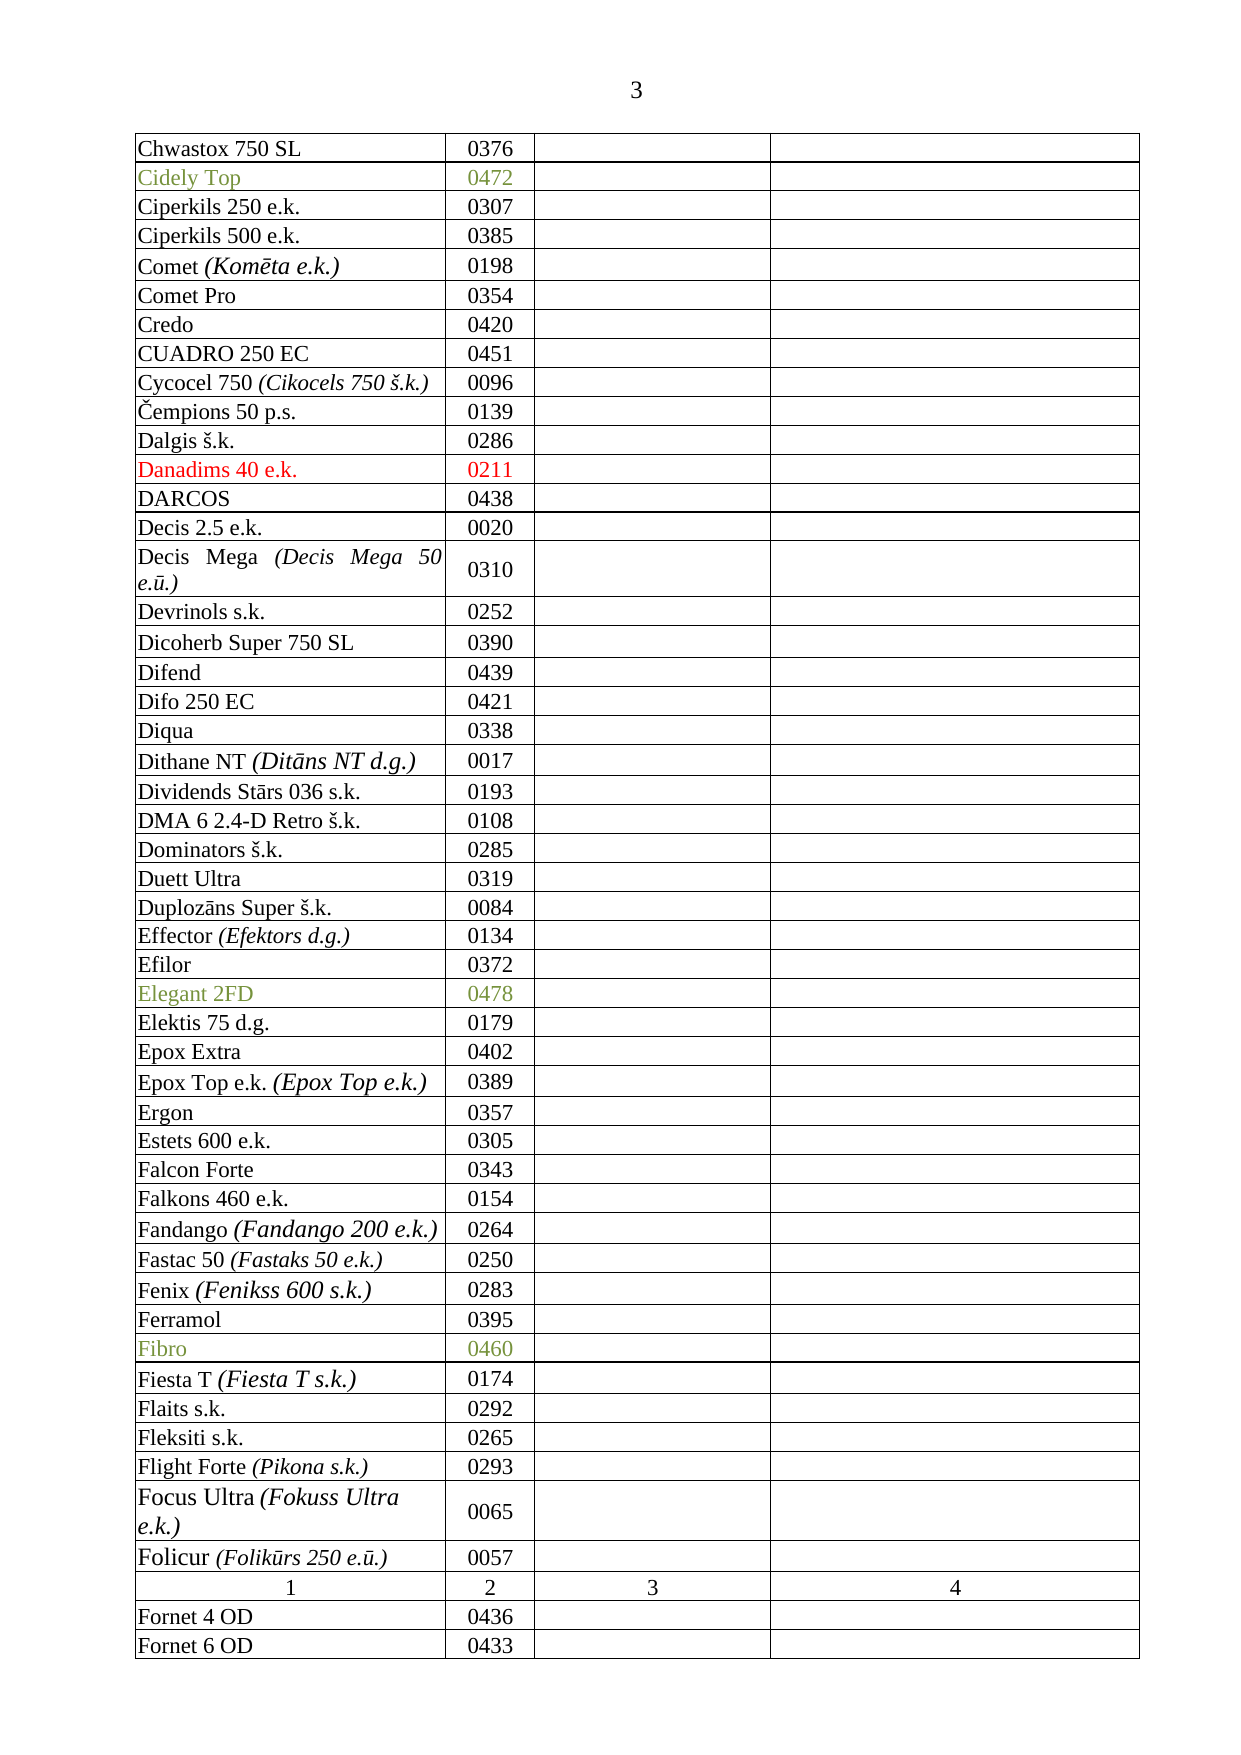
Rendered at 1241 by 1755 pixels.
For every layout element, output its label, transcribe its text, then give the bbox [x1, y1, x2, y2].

table_cell Fastac 50 (Fastaks 50 e.k.) [136, 1244, 445, 1272]
table_cell [771, 1213, 1139, 1243]
table_cell [535, 687, 770, 715]
table_cell 0084 [446, 892, 534, 920]
table_cell 0451 [446, 339, 534, 367]
table_cell 0179 [446, 1008, 534, 1036]
table_cell [771, 1244, 1139, 1272]
table_cell [535, 1066, 770, 1096]
table_cell Difo 250 EC [136, 687, 445, 715]
table_cell 2 [446, 1572, 534, 1600]
table_cell Effector (Efektors d.g.) [136, 921, 445, 949]
table_cell [535, 1481, 770, 1540]
table_cell [535, 745, 770, 775]
table_cell [535, 1601, 770, 1629]
table_cell Ciperkils 500 e.k. [136, 220, 445, 248]
table_cell [535, 716, 770, 744]
table_cell 0376 [446, 134, 534, 161]
table_cell Dithane NT (Ditāns NT d.g.) [136, 745, 445, 775]
table_cell 0017 [446, 745, 534, 775]
table_cell Fibro [136, 1334, 445, 1361]
table_cell 0372 [446, 950, 534, 978]
table_cell [535, 1155, 770, 1183]
table_cell 0305 [446, 1126, 534, 1154]
table_cell Čempions 50 p.s. [136, 397, 445, 424]
table_cell 0338 [446, 716, 534, 744]
table_cell Dalgis š.k. [136, 426, 445, 453]
table_cell CUADRO 250 EC [136, 339, 445, 367]
table_cell 0438 [446, 484, 534, 511]
table_cell Difend [136, 658, 445, 686]
table_cell 0395 [446, 1305, 534, 1332]
table_cell Chwastox 750 SL [136, 134, 445, 161]
table_cell [771, 745, 1139, 775]
table_cell [771, 1037, 1139, 1065]
table_cell [771, 1273, 1139, 1303]
table_cell [771, 163, 1139, 190]
table_cell Fiesta T (Fiesta T s.k.) [136, 1363, 445, 1393]
table_cell Epox Top e.k. (Epox Top e.k.) [136, 1066, 445, 1096]
table_cell [535, 163, 770, 190]
table_cell [771, 863, 1139, 891]
table_cell [771, 1541, 1139, 1571]
table_cell [535, 1394, 770, 1422]
table_cell 0250 [446, 1244, 534, 1272]
table_cell 0385 [446, 220, 534, 248]
table_cell Duplozāns Super š.k. [136, 892, 445, 920]
table_cell 3 [535, 1572, 770, 1600]
table_cell [771, 281, 1139, 309]
table_cell [771, 368, 1139, 396]
table_cell [535, 805, 770, 833]
table_cell Ciperkils 250 e.k. [136, 191, 445, 219]
table_cell [771, 1097, 1139, 1125]
table_cell 0357 [446, 1097, 534, 1125]
table_cell [771, 397, 1139, 424]
table_cell [771, 1394, 1139, 1422]
table_cell [535, 1097, 770, 1125]
table_cell DMA 6 2.4-D Retro š.k. [136, 805, 445, 833]
table_cell 0154 [446, 1184, 534, 1212]
table_cell [771, 658, 1139, 686]
table_cell 0433 [446, 1630, 534, 1658]
table_cell [535, 339, 770, 367]
table_cell 0108 [446, 805, 534, 833]
table_cell [535, 1273, 770, 1303]
table_cell [535, 863, 770, 891]
table_cell [535, 191, 770, 219]
table_cell [535, 368, 770, 396]
table_cell [535, 597, 770, 624]
table_cell 0286 [446, 426, 534, 453]
table_cell [535, 1037, 770, 1065]
table_cell [771, 979, 1139, 1007]
table_cell Comet Pro [136, 281, 445, 309]
table_cell [535, 1213, 770, 1243]
table_cell 0420 [446, 310, 534, 338]
table_cell Decis 2.5 e.k. [136, 513, 445, 540]
table_cell Estets 600 e.k. [136, 1126, 445, 1154]
table_cell 0174 [446, 1363, 534, 1393]
table_cell [771, 426, 1139, 453]
table_cell 0293 [446, 1452, 534, 1480]
table_cell [535, 541, 770, 596]
table_cell [535, 1184, 770, 1212]
table_cell [771, 1601, 1139, 1629]
table_cell 0439 [446, 658, 534, 686]
table_cell 0436 [446, 1601, 534, 1629]
table_cell 0307 [446, 191, 534, 219]
table_cell [771, 626, 1139, 657]
table_cell Ergon [136, 1097, 445, 1125]
table_cell [771, 921, 1139, 949]
table_cell [535, 455, 770, 482]
table_cell [535, 1305, 770, 1332]
table_cell Elektis 75 d.g. [136, 1008, 445, 1036]
table_cell 0211 [446, 455, 534, 482]
table_cell [771, 1126, 1139, 1154]
table_cell [535, 1423, 770, 1451]
table_cell 0319 [446, 863, 534, 891]
table_cell [771, 1481, 1139, 1540]
table_cell 0285 [446, 834, 534, 862]
table_cell Cycocel 750 (Cikocels 750 š.k.) [136, 368, 445, 396]
table_cell 0389 [446, 1066, 534, 1096]
table_cell [771, 1423, 1139, 1451]
table_cell Focus Ultra (Fokuss Ultra e.k.) [136, 1481, 445, 1540]
table_cell [771, 541, 1139, 596]
table_cell [535, 513, 770, 540]
table_cell [535, 484, 770, 511]
table_cell [535, 1008, 770, 1036]
table_cell 0283 [446, 1273, 534, 1303]
table_cell Comet (Komēta e.k.) [136, 249, 445, 280]
table_cell Duett Ultra [136, 863, 445, 891]
table_cell [535, 426, 770, 453]
table_cell Devrinols s.k. [136, 597, 445, 624]
table_cell [771, 249, 1139, 280]
table_cell [771, 1155, 1139, 1183]
table_cell [771, 950, 1139, 978]
table_cell 0252 [446, 597, 534, 624]
table_cell [771, 687, 1139, 715]
table_cell Falcon Forte [136, 1155, 445, 1183]
table_cell [535, 626, 770, 657]
table_cell Dicoherb Super 750 SL [136, 626, 445, 657]
table_cell Folicur (Folikūrs 250 e.ū.) [136, 1541, 445, 1571]
table_cell Efilor [136, 950, 445, 978]
table_cell 0421 [446, 687, 534, 715]
table_cell [771, 134, 1139, 161]
table_cell [535, 397, 770, 424]
table_cell Fenix (Fenikss 600 s.k.) [136, 1273, 445, 1303]
table_cell Dividends Stārs 036 s.k. [136, 776, 445, 804]
table_cell 0057 [446, 1541, 534, 1571]
table_cell [535, 310, 770, 338]
table_cell Fleksiti s.k. [136, 1423, 445, 1451]
table_cell [771, 339, 1139, 367]
table_cell [535, 1630, 770, 1658]
table_cell [535, 1541, 770, 1571]
table_cell Falkons 460 e.k. [136, 1184, 445, 1212]
table_cell Fornet 4 OD [136, 1601, 445, 1629]
table_cell [771, 892, 1139, 920]
table_cell [535, 776, 770, 804]
table_cell [771, 310, 1139, 338]
table_cell Flight Forte (Pikona s.k.) [136, 1452, 445, 1480]
table_cell 0265 [446, 1423, 534, 1451]
table_cell [771, 716, 1139, 744]
table_cell [771, 1363, 1139, 1393]
table_cell [771, 1334, 1139, 1361]
table_cell 0264 [446, 1213, 534, 1243]
table_cell [771, 1630, 1139, 1658]
table_cell Fandango (Fandango 200 e.k.) [136, 1213, 445, 1243]
table_cell [771, 1184, 1139, 1212]
table_cell 0292 [446, 1394, 534, 1422]
table_cell Cidely Top [136, 163, 445, 190]
table_cell [535, 1126, 770, 1154]
table_cell Elegant 2FD [136, 979, 445, 1007]
table_cell [771, 1066, 1139, 1096]
table_cell 0354 [446, 281, 534, 309]
table_cell [535, 249, 770, 280]
table_cell [771, 597, 1139, 624]
table_cell [771, 220, 1139, 248]
table_cell Epox Extra [136, 1037, 445, 1065]
table_cell [771, 455, 1139, 482]
table_cell [771, 834, 1139, 862]
table_cell Credo [136, 310, 445, 338]
table_cell 0390 [446, 626, 534, 657]
table_cell [771, 513, 1139, 540]
table_cell [535, 281, 770, 309]
table_cell 0065 [446, 1481, 534, 1540]
table_cell [771, 1008, 1139, 1036]
table_cell [535, 1334, 770, 1361]
table_cell 0198 [446, 249, 534, 280]
table_cell [535, 134, 770, 161]
table_cell 0134 [446, 921, 534, 949]
table_cell 0472 [446, 163, 534, 190]
table_cell [771, 776, 1139, 804]
table_cell 0478 [446, 979, 534, 1007]
table_cell [771, 1305, 1139, 1332]
table_cell Diqua [136, 716, 445, 744]
table_cell 0460 [446, 1334, 534, 1361]
table_cell [535, 979, 770, 1007]
table_cell [771, 1452, 1139, 1480]
table_cell Dominators š.k. [136, 834, 445, 862]
table_cell [535, 834, 770, 862]
table_cell 0310 [446, 541, 534, 596]
table_cell Fornet 6 OD [136, 1630, 445, 1658]
table_cell 4 [771, 1572, 1139, 1600]
table_cell 0096 [446, 368, 534, 396]
table_cell DARCOS [136, 484, 445, 511]
table_cell 0139 [446, 397, 534, 424]
table_cell 1 [136, 1572, 445, 1600]
table_cell [535, 921, 770, 949]
table_cell 0193 [446, 776, 534, 804]
table_cell [771, 805, 1139, 833]
table_cell Flaits s.k. [136, 1394, 445, 1422]
table_cell 0020 [446, 513, 534, 540]
table_cell [535, 658, 770, 686]
table_cell 0402 [446, 1037, 534, 1065]
table_cell Danadims 40 e.k. [136, 455, 445, 482]
table_cell [771, 191, 1139, 219]
table_cell [535, 220, 770, 248]
table_cell [535, 1244, 770, 1272]
table_cell [535, 1363, 770, 1393]
table_cell Ferramol [136, 1305, 445, 1332]
table_cell 0343 [446, 1155, 534, 1183]
table_cell [771, 484, 1139, 511]
table_cell Decis Mega (Decis Mega 50 e.ū.) [136, 541, 445, 596]
table_cell [535, 892, 770, 920]
table_cell [535, 1452, 770, 1480]
table_cell [535, 950, 770, 978]
